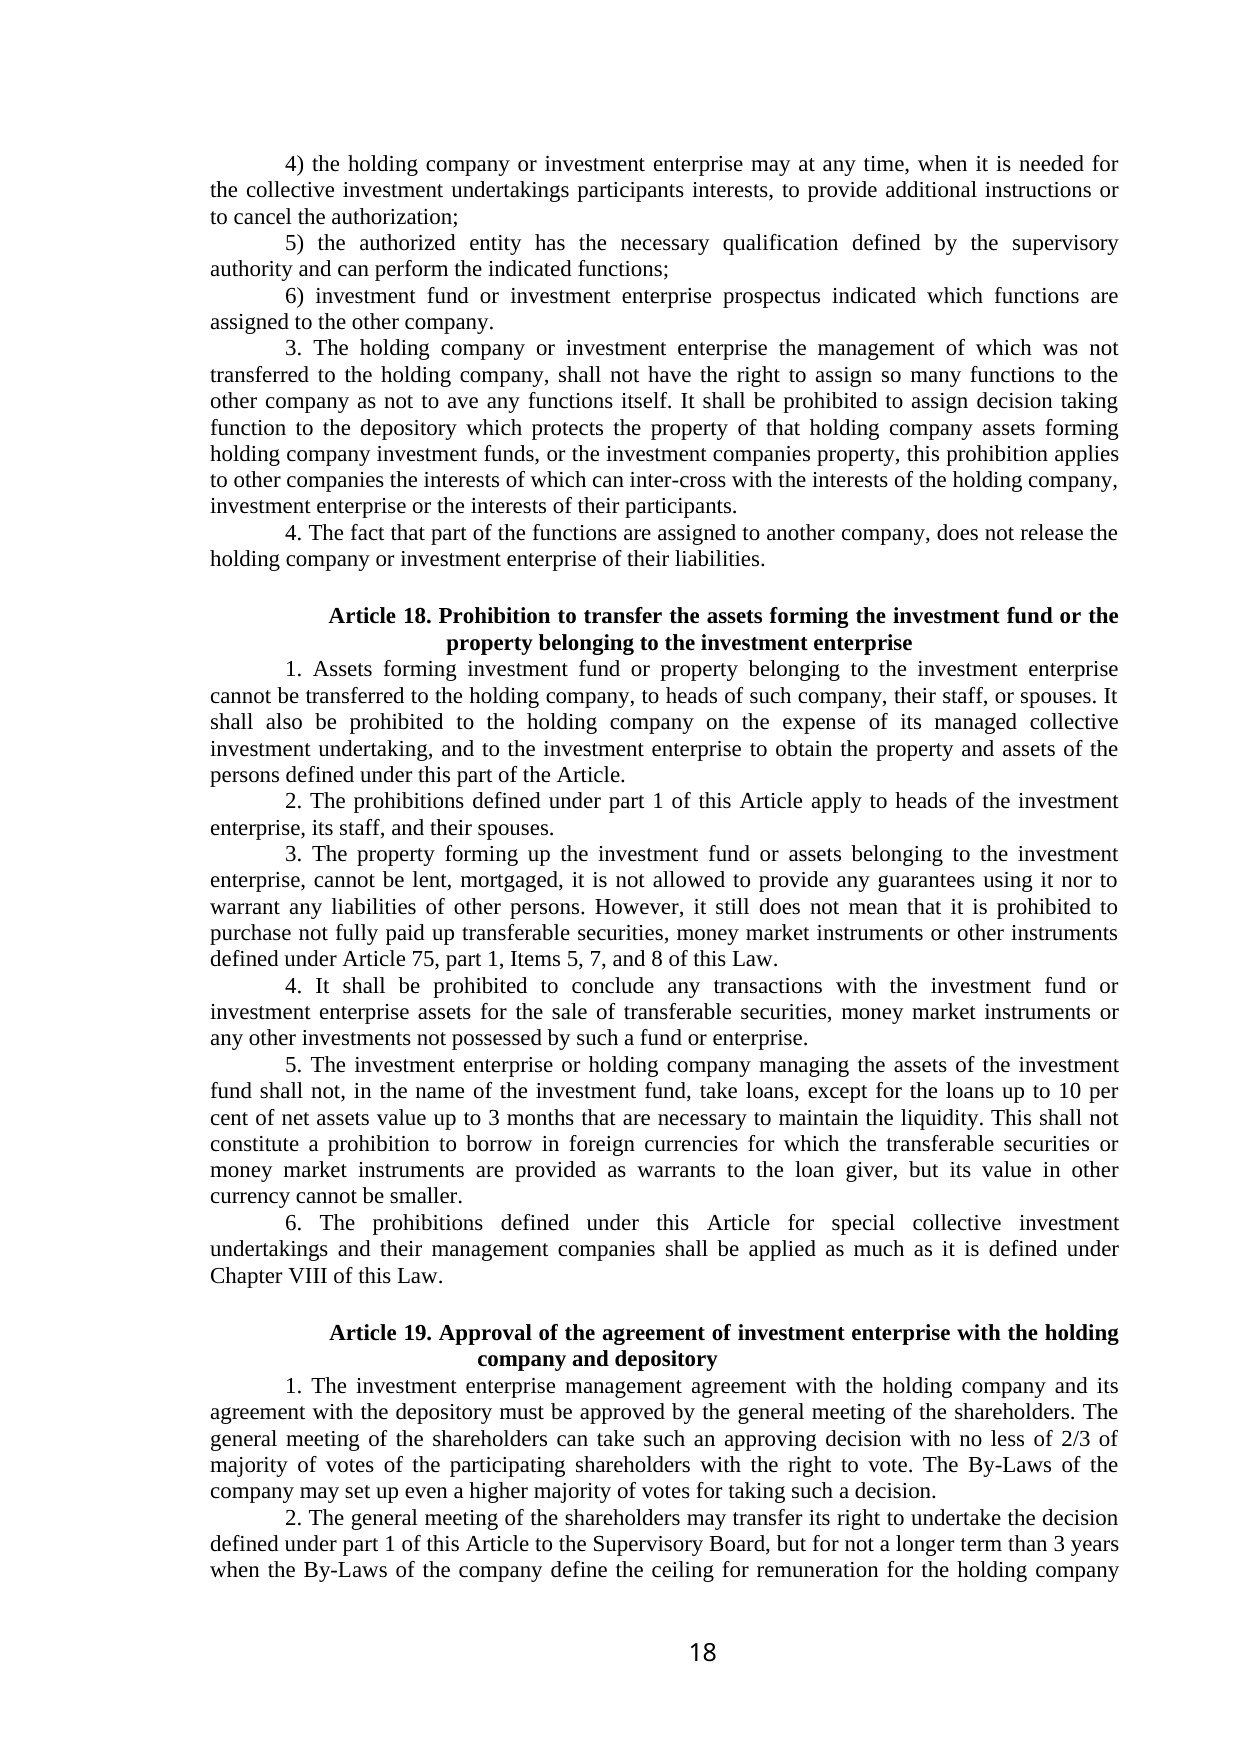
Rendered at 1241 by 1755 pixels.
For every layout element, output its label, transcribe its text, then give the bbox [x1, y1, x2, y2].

text 5) the authorized entity has the necessary qualification defined by the supervisory authority and can perform the indicated functions; [210, 229, 1120, 282]
text 1. The investment enterprise management agreement with the holding company and its agreement with the depository must be approved by the general meeting of the shareholders. The general meeting of the shareholders can take such an approving decision with no less of 2/3 of majority of votes of the participating shareholders with the right to vote. The By-Laws of the company may set up even a higher majority of votes for taking such a decision. [210, 1372, 1120, 1504]
text 4. The fact that part of the functions are assigned to another company, does not release the holding company or investment enterprise of their liabilities. [210, 519, 1120, 572]
text Article 19. Approval of the agreement of investment enterprise with the holding company and depository [285, 1317, 1120, 1372]
text 4. It shall be prohibited to conclude any transactions with the investment fund or investment enterprise assets for the sale of transferable securities, money market instruments or any other investments not possessed by such a fund or enterprise. [210, 972, 1120, 1051]
text 6) investment fund or investment enterprise prospectus indicated which functions are assigned to the other company. [210, 282, 1120, 334]
text 4) the holding company or investment enterprise may at any time, when it is needed for the collective investment undertakings participants interests, to provide additional instructions or to cancel the authorization; [210, 150, 1120, 229]
text Article 18. Prohibition to transfer the assets forming the investment fund or the property belonging to the investment enterprise [284, 600, 1120, 656]
text 1. Assets forming investment fund or property belonging to the investment enterprise cannot be transferred to the holding company, to heads of such company, their staff, or spouses. It shall also be prohibited to the holding company on the expense of its managed collective investment undertaking, and to the investment enterprise to obtain the property and assets of the persons defined under this part of the Article. [210, 656, 1120, 787]
text 5. The investment enterprise or holding company managing the assets of the investment fund shall not, in the name of the investment fund, take loans, except for the loans up to 10 per cent of net assets value up to 3 months that are necessary to maintain the liquidity. This shall not constitute a prohibition to borrow in foreign currencies for which the transferable securities or money market instruments are provided as warrants to the loan giver, but its value in other currency cannot be smaller. [210, 1051, 1120, 1209]
text 2. The prohibitions defined under part 1 of this Article apply to heads of the investment enterprise, its staff, and their spouses. [210, 787, 1120, 840]
text 3. The holding company or investment enterprise the management of which was not transferred to the holding company, shall not have the right to assign so many functions to the other company as not to ave any functions itself. It shall be prohibited to assign decision taking function to the depository which protects the property of that holding company assets forming holding company investment funds, or the investment companies property, this prohibition applies to other companies the interests of which can inter-cross with the interests of the holding company, investment enterprise or the interests of their participants. [210, 334, 1120, 519]
text 2. The general meeting of the shareholders may transfer its right to undertake the decision defined under part 1 of this Article to the Supervisory Board, but for not a longer term than 3 years when the By-Laws of the company define the ceiling for remuneration for the holding company [210, 1504, 1120, 1583]
text 3. The property forming up the investment fund or assets belonging to the investment enterprise, cannot be lent, mortgaged, it is not allowed to provide any guarantees using it nor to warrant any liabilities of other persons. However, it still does not mean that it is prohibited to purchase not fully paid up transferable securities, money market instruments or other instruments defined under Article 75, part 1, Items 5, 7, and 8 of this Law. [210, 840, 1120, 972]
text 6. The prohibitions defined under this Article for special collective investment undertakings and their management companies shall be applied as much as it is defined under Chapter VIII of this Law. [210, 1209, 1120, 1288]
